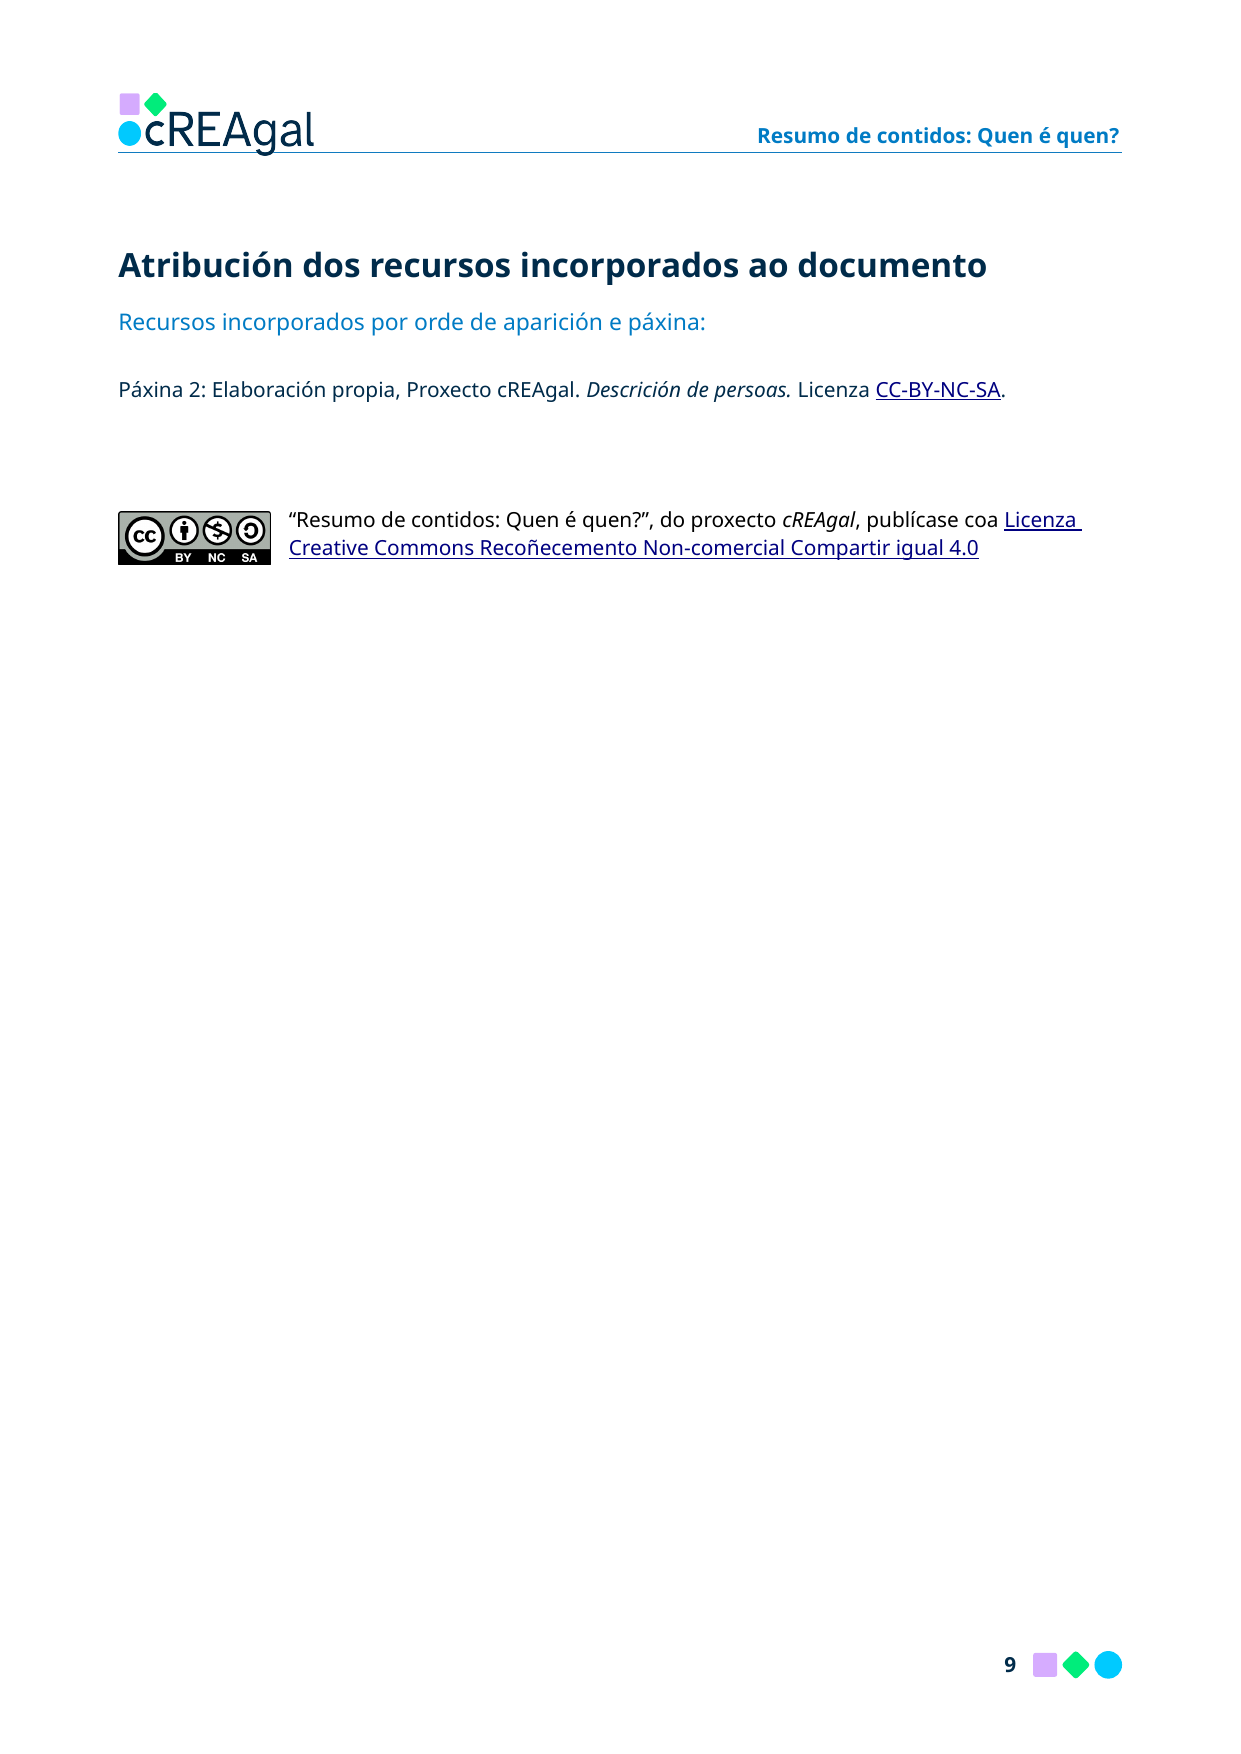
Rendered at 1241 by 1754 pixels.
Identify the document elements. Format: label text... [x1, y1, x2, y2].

subtitle Atribución dos recursos incorporados ao documento [118, 242, 1122, 287]
picture [118, 93, 314, 156]
picture [118, 511, 271, 565]
text Páxina 2: Elaboración propia, Proxecto cREAgal. Descrición de persoas. Licenza CC-BY-NC-SA. [118, 375, 1122, 403]
text Recursos incorporados por orde de aparición e páxina: [118, 306, 1122, 337]
text “Resumo de contidos: Quen é quen?”, do proxecto cREAgal, publícase coa Licenza Creative Commons Recoñecemento Non-comercial Compartir igual 4.0 [118, 505, 1122, 562]
